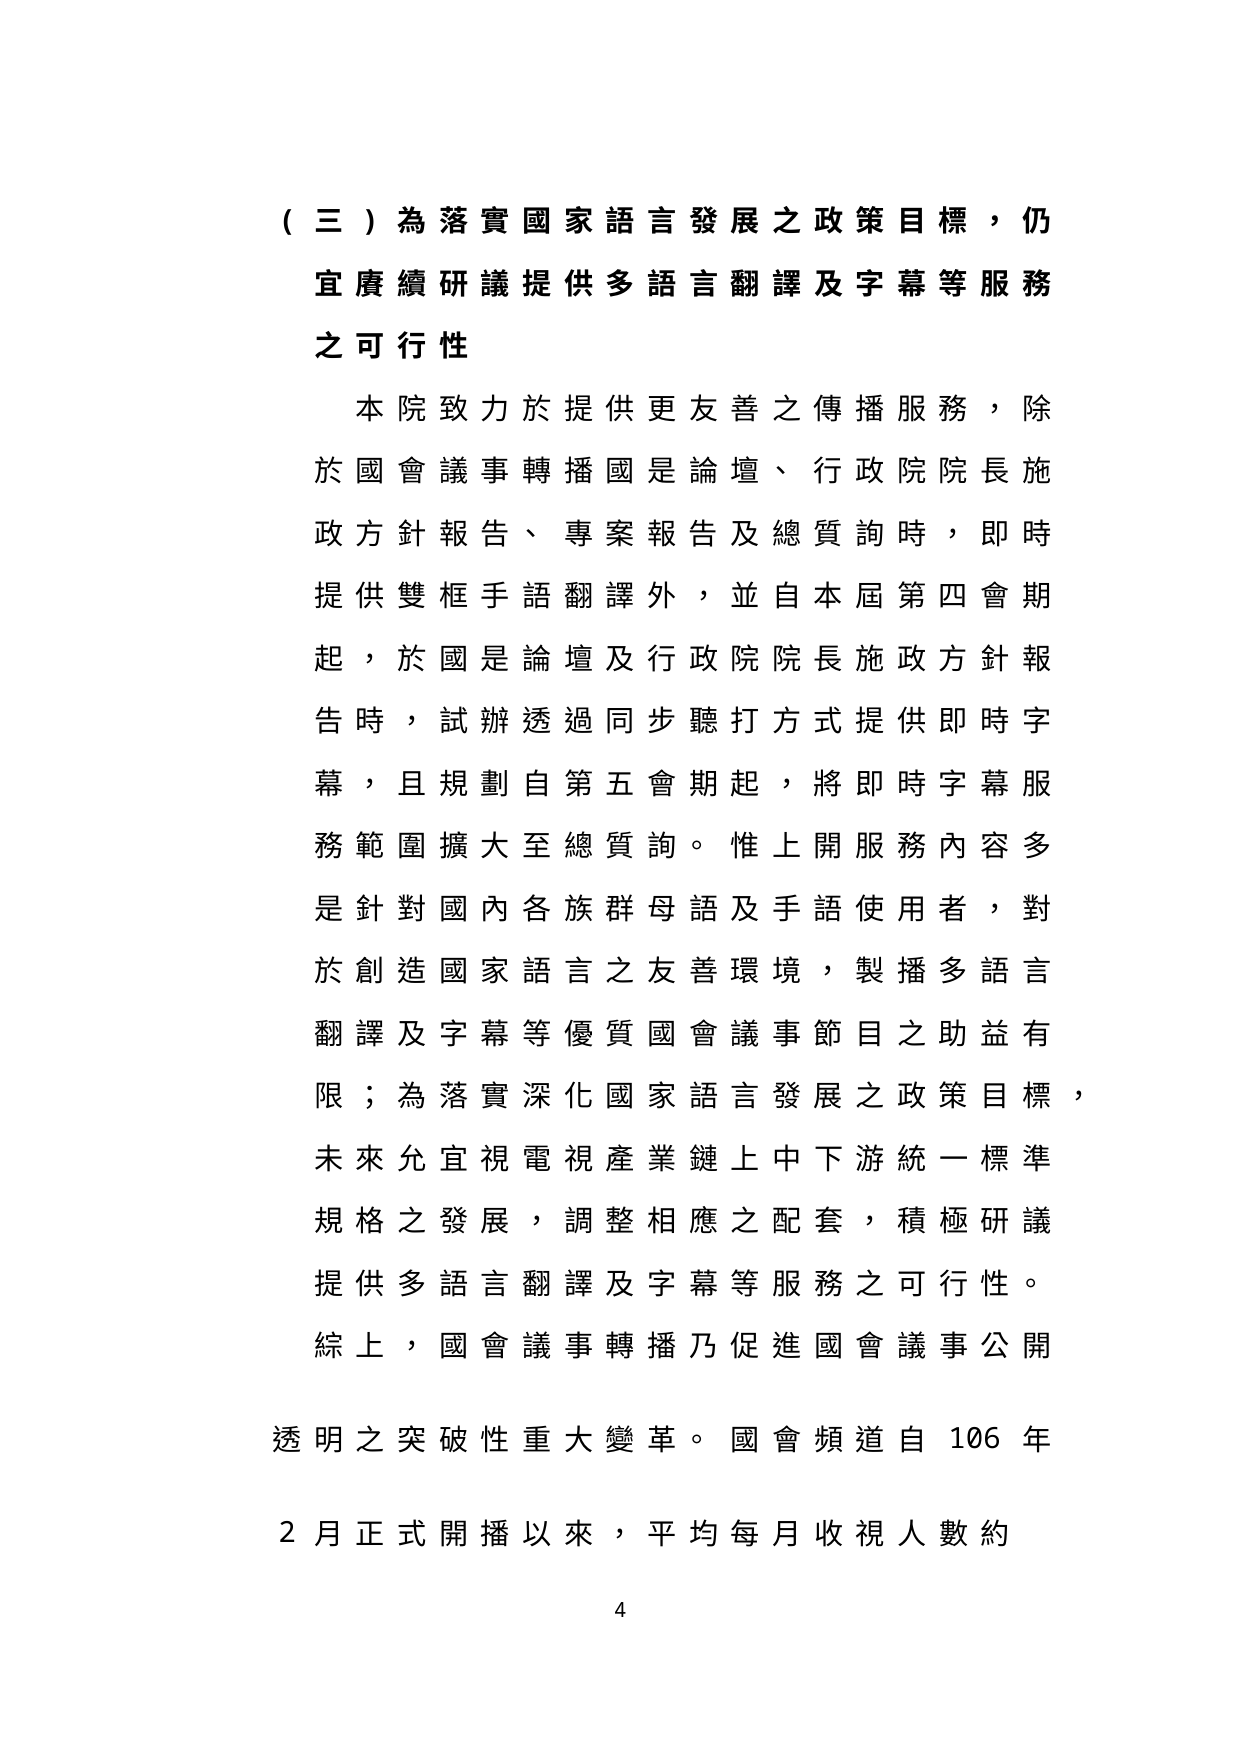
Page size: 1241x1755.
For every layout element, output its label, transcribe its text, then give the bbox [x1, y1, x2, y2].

text (三)為落實國家語言發展之政策目標，仍宜賡續研議提供多語言翻譯及字幕等服務之可行性 [242, 177, 1058, 365]
text 本院致力於提供更友善之傳播服務，除於國會議事轉播國是論壇、行政院院長施政方針報告、專案報告及總質詢時，即時提供雙框手語翻譯外，並自本屆第四會期起，於國是論壇及行政院院長施政方針報告時，試辦透過同步聽打方式提供即時字幕，且規劃自第五會期起，將即時字幕服務範圍擴大至總質詢。惟上開服務內容多是針對國內各族群母語及手語使用者，對於創造國家語言之友善環境，製播多語言翻譯及字幕等優質國會議事節目之助益有限；為落實深化國家語言發展之政策目標，未來允宜視電視產業鏈上中下游統一標準規格之發展，調整相應之配套，積極研議提供多語言翻譯及字幕等服務之可行性。 [271, 365, 1058, 1302]
text 綜上，國會議事轉播乃促進國會議事公開透明之突破性重大變革。國會頻道自106年2月正式開播以來，平均每月收視人數約170萬人左右，除提供多元之傳播管道外，另整合議事相關功能、提供手語翻譯及即時字幕等服務，便利民眾瞭解國會議事之進行及審議內容，於世界各國國會頻道網站中尚屬首例；然為落實國家語言發展之政策目標，未來仍宜視產業標準規格之發展，賡續研議提供多語言翻譯及字幕等服務之可行性，以營造國家語言發展之友善環境。 [242, 1302, 1058, 1552]
